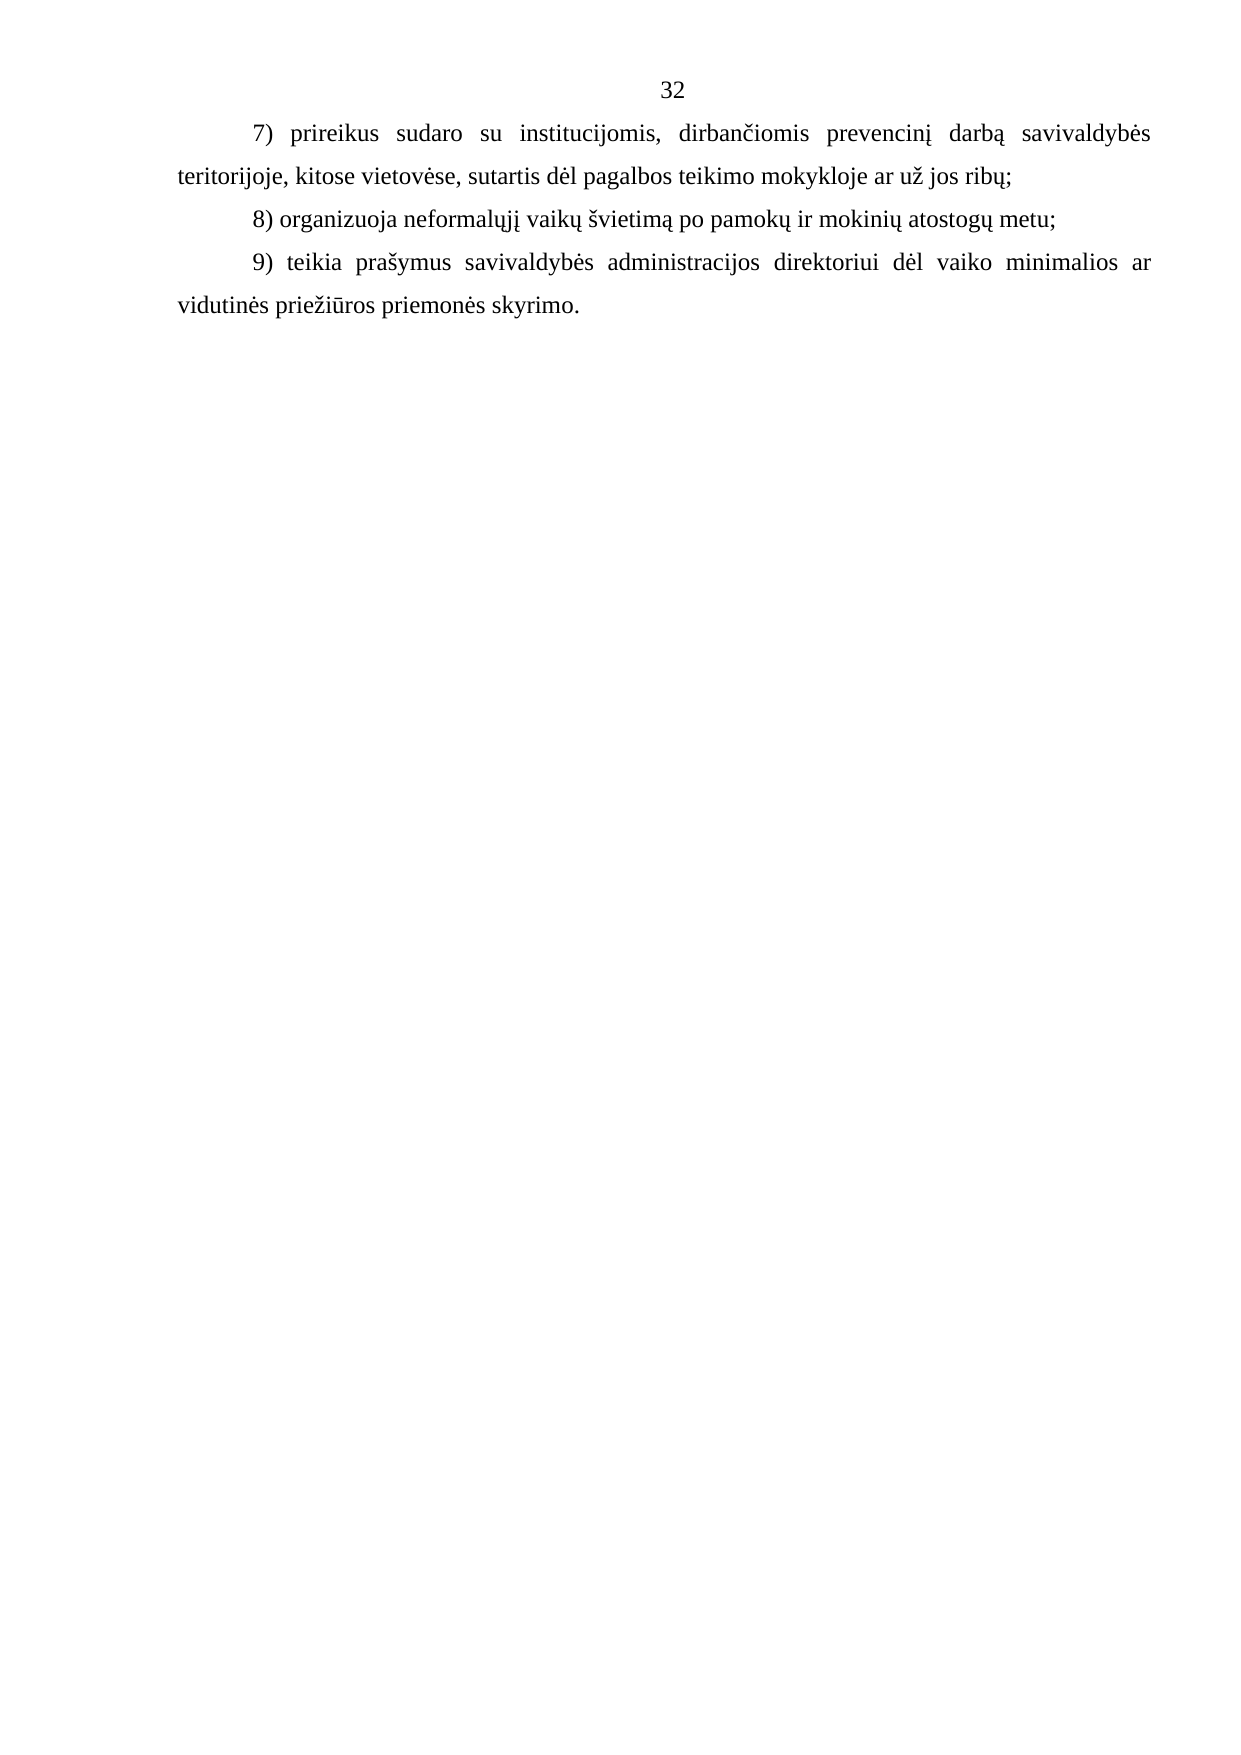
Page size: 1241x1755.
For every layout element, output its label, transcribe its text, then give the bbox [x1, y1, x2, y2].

text 9) teikia prašymus savivaldybės administracijos direktoriui dėl vaiko minimalios ar vidutinės priežiūros priemonės skyrimo. [177, 247, 1152, 319]
text 7) prireikus sudaro su institucijomis, dirbančiomis prevencinį darbą savivaldybės teritorijoje, kitose vietovėse, sutartis dėl pagalbos teikimo mokykloje ar už jos ribų; [177, 118, 1152, 190]
text 8) organizuoja neformalųjį vaikų švietimą po pamokų ir mokinių atostogų metu; [177, 204, 1152, 233]
